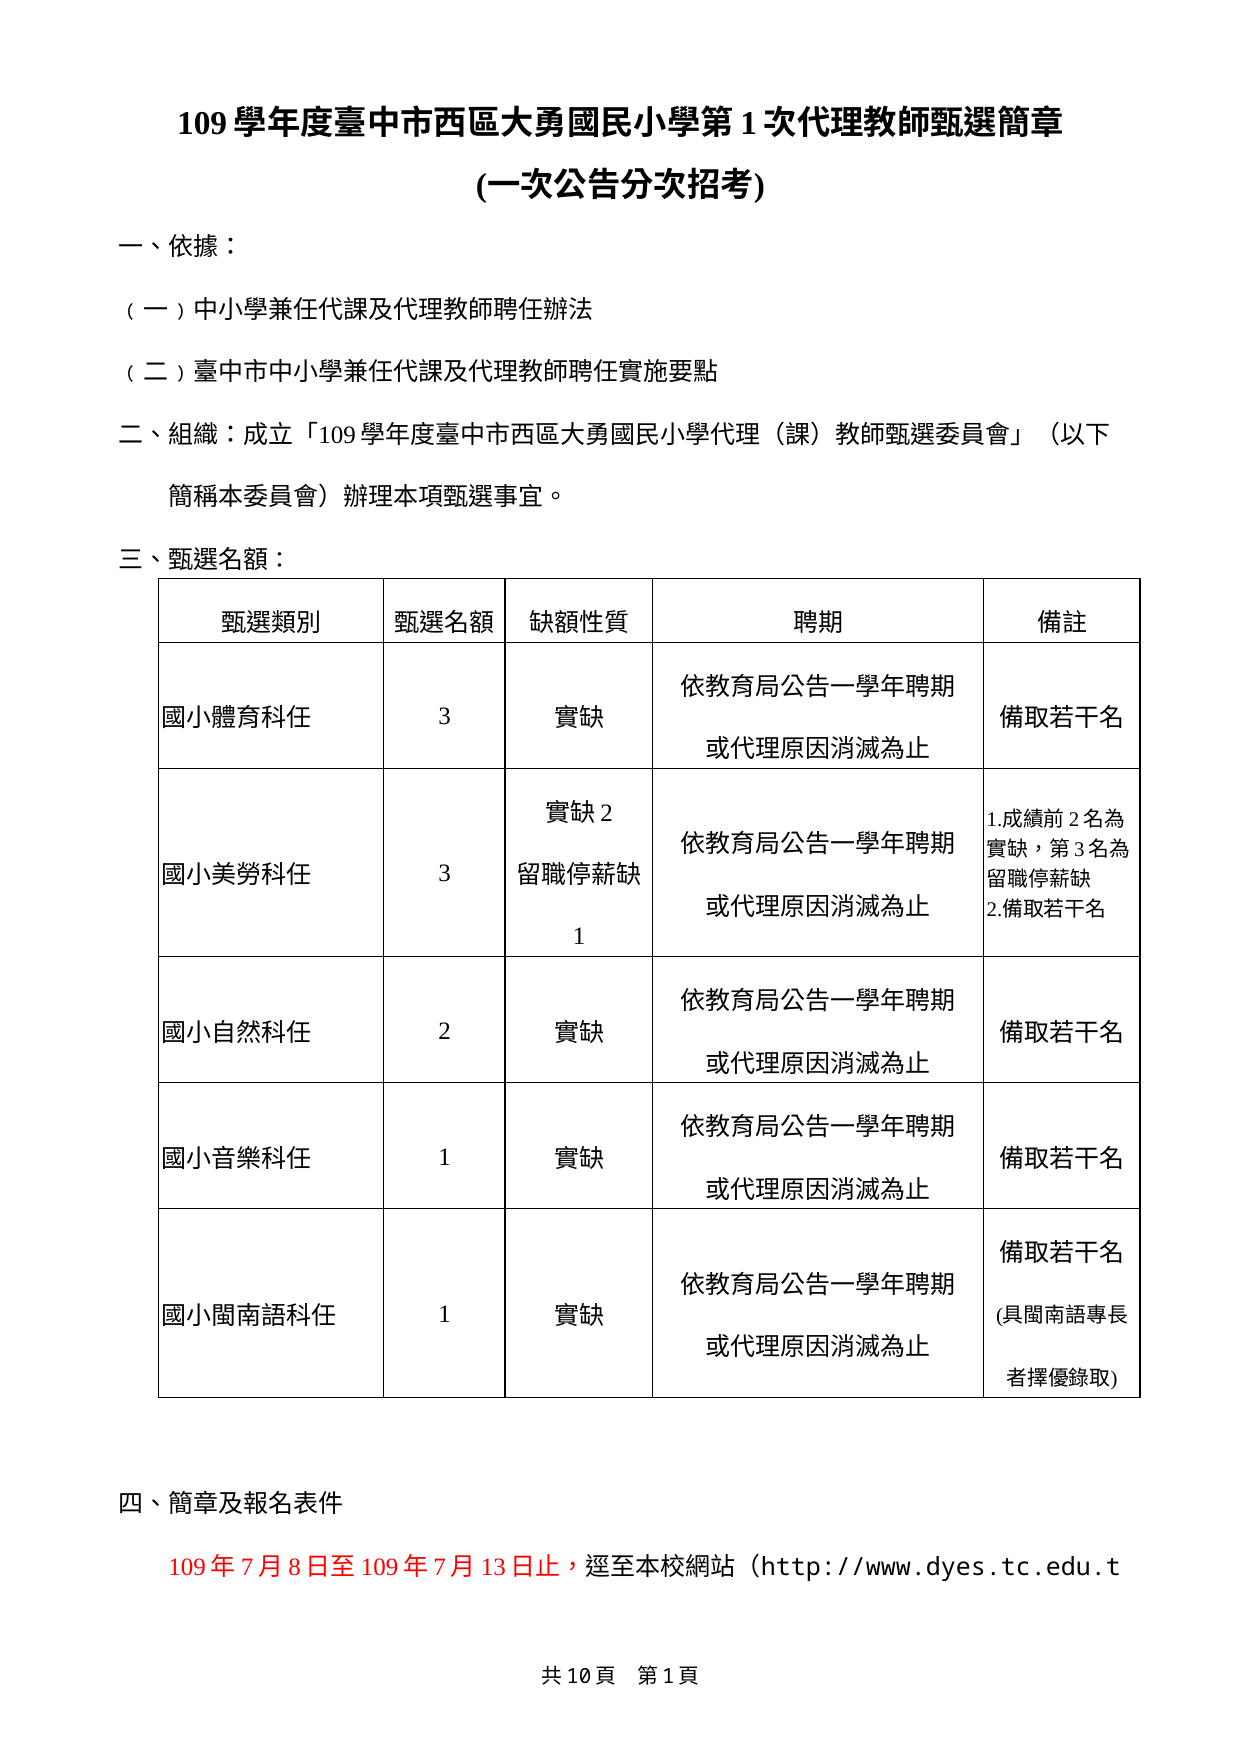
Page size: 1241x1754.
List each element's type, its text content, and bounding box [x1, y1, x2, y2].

table_cell 實缺2 留職停薪缺1 [506, 769, 652, 956]
table_cell 備取若干名 [984, 957, 1139, 1082]
table_cell 備取若干名 [984, 643, 1139, 768]
table_cell 國小閩南語科任 [159, 1209, 383, 1397]
text 一、依據： [118, 203, 1122, 266]
table_cell 依教育局公告一學年聘期 或代理原因消滅為止 [653, 1083, 983, 1208]
table_cell 實缺 [506, 957, 652, 1082]
text ﹙二﹚臺中市中小學兼任代課及代理教師聘任實施要點 [118, 328, 1122, 391]
table_cell 實缺 [506, 1083, 652, 1208]
table_cell 備取若干名 (具閩南語專長者擇優錄取) [984, 1209, 1139, 1397]
table_header 缺額性質 [506, 579, 652, 642]
table_cell 1 [384, 1083, 504, 1208]
table_header 甄選類別 [159, 579, 383, 642]
table_cell 國小美勞科任 [159, 769, 383, 956]
text 二、組織：成立「109學年度臺中市西區大勇國民小學代理（課）教師甄選委員會」（以下簡稱本委員會）辦理本項甄選事宜。 [118, 391, 1122, 516]
table_cell 備取若干名 [984, 1083, 1139, 1208]
text 三、甄選名額： [118, 516, 1122, 578]
text ﹙一﹚中小學兼任代課及代理教師聘任辦法 [118, 266, 1122, 328]
table_cell 3 [384, 643, 504, 768]
text 四、簡章及報名表件 109年7月8日至109年7月13日止，逕至本校網站（http://www.dyes.tc.edu.t [118, 1460, 1122, 1585]
table_cell 依教育局公告一學年聘期 或代理原因消滅為止 [653, 1209, 983, 1397]
table_cell 國小體育科任 [159, 643, 383, 768]
table_cell 國小音樂科任 [159, 1083, 383, 1208]
table_cell 1 [384, 1209, 504, 1397]
table_cell 1.成績前2名為實缺，第3名為留職停薪缺 2.備取若干名 [984, 769, 1139, 956]
table_cell 依教育局公告一學年聘期 或代理原因消滅為止 [653, 957, 983, 1082]
text 109學年度臺中市西區大勇國民小學第1次代理教師甄選簡章 [118, 78, 1122, 141]
text (一次公告分次招考) [118, 141, 1122, 203]
table_header 備註 [984, 579, 1139, 642]
table_header 甄選名額 [384, 579, 504, 642]
table_cell 實缺 [506, 1209, 652, 1397]
table_cell 3 [384, 769, 504, 956]
table_header 聘期 [653, 579, 983, 642]
table_cell 依教育局公告一學年聘期 或代理原因消滅為止 [653, 769, 983, 956]
table_cell 2 [384, 957, 504, 1082]
table_cell 依教育局公告一學年聘期 或代理原因消滅為止 [653, 643, 983, 768]
table_cell 實缺 [506, 643, 652, 768]
table_cell 國小自然科任 [159, 957, 383, 1082]
